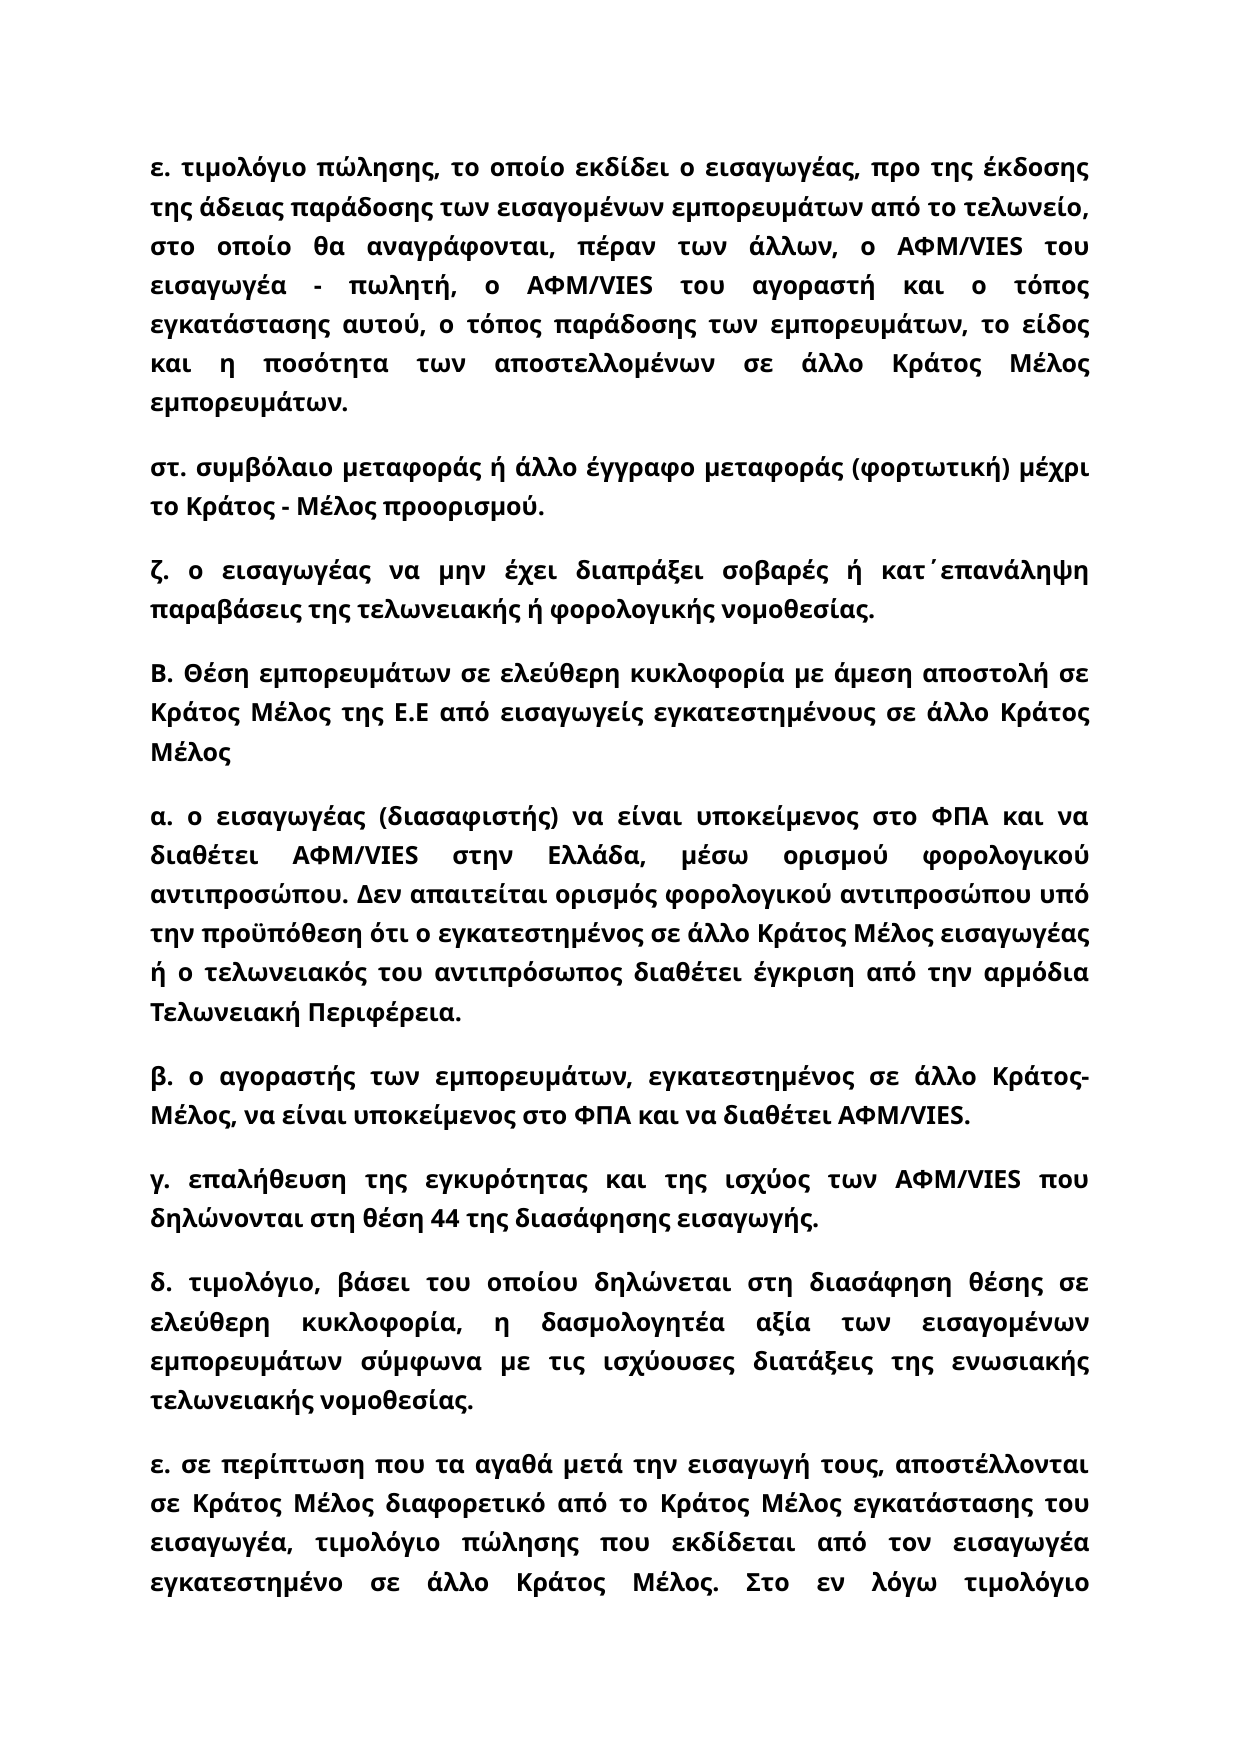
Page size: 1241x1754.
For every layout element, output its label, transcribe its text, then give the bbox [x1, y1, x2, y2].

text Β. Θέση εμπορευμάτων σε ελεύθερη κυκλοφορία με άμεση αποστολή σε Κράτος Μέλος της Ε.Ε από εισαγωγείς εγκατεστημένους σε άλλο Κράτος Μέλος [150, 656, 1090, 768]
text γ. επαλήθευση της εγκυρότητας και της ισχύος των ΑΦΜ/VIES που δηλώνονται στη θέση 44 της διασάφησης εισαγωγής. [150, 1162, 1090, 1235]
text ε. σε περίπτωση που τα αγαθά μετά την εισαγωγή τους, αποστέλλονται σε Κράτος Μέλος διαφορετικό από το Κράτος Μέλος εγκατάστασης του εισαγωγέα, τιμολόγιο πώλησης που εκδίδεται από τον εισαγωγέα εγκατεστημένο σε άλλο Κράτος Μέλος. Στο εν λόγω τιμολόγιο [150, 1447, 1090, 1598]
text β. ο αγοραστής των εμπορευμάτων, εγκατεστημένος σε άλλο Κράτος-Μέλος, να είναι υποκείμενος στο ΦΠΑ και να διαθέτει ΑΦΜ/VIES. [150, 1058, 1090, 1132]
text ε. τιμολόγιο πώλησης, το οποίο εκδίδει ο εισαγωγέας, προ της έκδοσης της άδειας παράδοσης των εισαγομένων εμπορευμάτων από το τελωνείο, στο οποίο θα αναγράφονται, πέραν των άλλων, ο ΑΦΜ/VIES του εισαγωγέα - πωλητή, ο ΑΦΜ/VIES του αγοραστή και ο τόπος εγκατάστασης αυτού, ο τόπος παράδοσης των εμπορευμάτων, το είδος και η ποσότητα των αποστελλομένων σε άλλο Κράτος Μέλος εμπορευμάτων. [150, 150, 1090, 419]
text α. ο εισαγωγέας (διασαφιστής) να είναι υποκείμενος στο ΦΠΑ και να διαθέτει ΑΦΜ/VIES στην Ελλάδα, μέσω ορισμού φορολογικού αντιπροσώπου. Δεν απαιτείται ορισμός φορολογικού αντιπροσώπου υπό την προϋπόθεση ότι ο εγκατεστημένος σε άλλο Κράτος Μέλος εισαγωγέας ή ο τελωνειακός του αντιπρόσωπος διαθέτει έγκριση από την αρμόδια Τελωνειακή Περιφέρεια. [150, 798, 1090, 1028]
text δ. τιμολόγιο, βάσει του οποίου δηλώνεται στη διασάφηση θέσης σε ελεύθερη κυκλοφορία, η δασμολογητέα αξία των εισαγομένων εμπορευμάτων σύμφωνα με τις ισχύουσες διατάξεις της ενωσιακής τελωνειακής νομοθεσίας. [150, 1265, 1090, 1417]
text στ. συμβόλαιο μεταφοράς ή άλλο έγγραφο μεταφοράς (φορτωτική) μέχρι το Κράτος - Μέλος προορισμού. [150, 449, 1090, 522]
text ζ. ο εισαγωγέας να μην έχει διαπράξει σοβαρές ή κατ΄επανάληψη παραβάσεις της τελωνειακής ή φορολογικής νομοθεσίας. [150, 552, 1090, 626]
